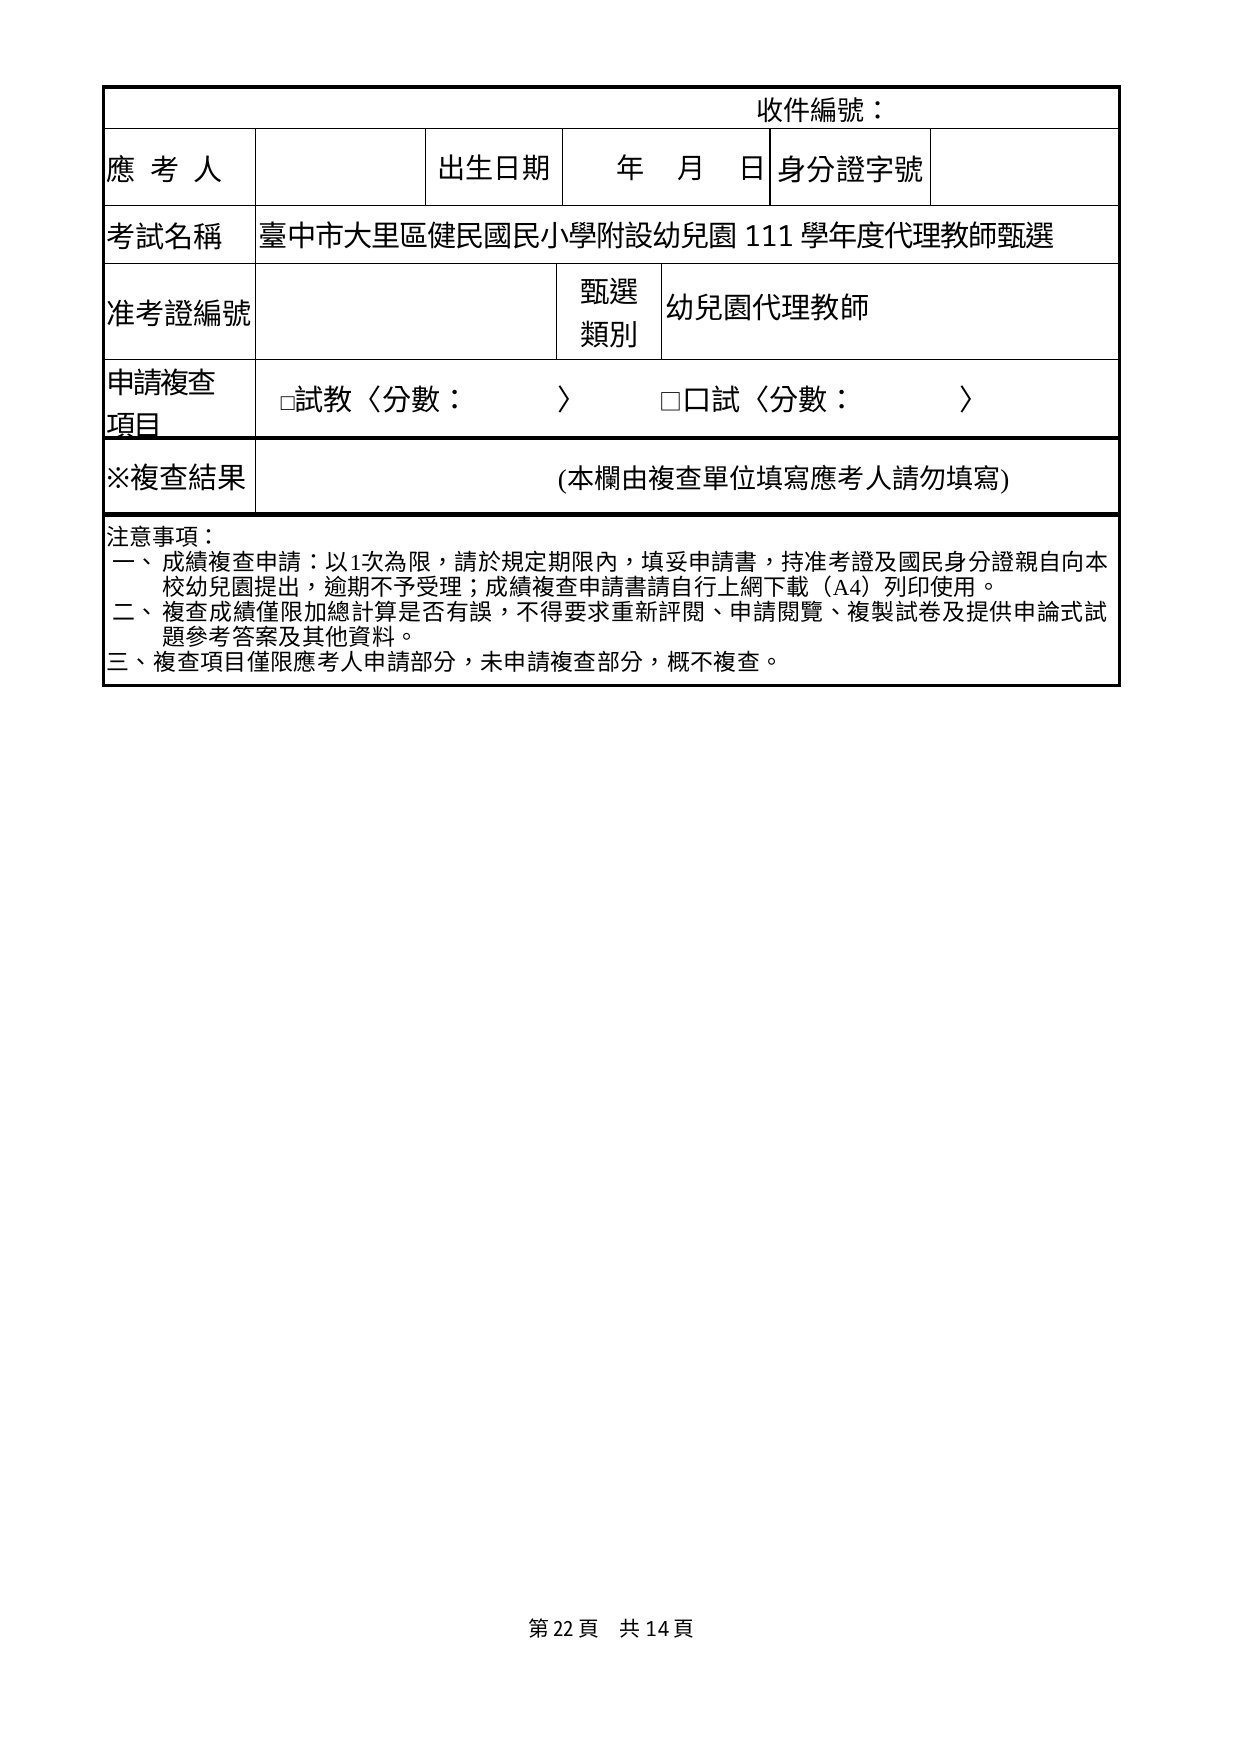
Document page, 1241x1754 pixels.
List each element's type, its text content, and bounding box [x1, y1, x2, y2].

table_cell 臺中市大里區健民國民小學附設幼兒園111學年度代理教師甄選 [256, 206, 1118, 263]
table_cell 考試名稱 [105, 206, 255, 263]
table_cell 准考證編號 [105, 264, 255, 359]
table_cell 年 月 日 [563, 129, 769, 204]
table_cell 身分證字號 [771, 129, 930, 204]
table_header 收件編號： [105, 89, 1118, 128]
table_cell 甄選 類別 [557, 264, 661, 359]
table_cell [256, 264, 556, 359]
table_cell (本欄由複查單位填寫應考人請勿填寫) [256, 440, 1118, 512]
table_cell 幼兒園代理教師 [662, 264, 1118, 359]
table_cell 注意事項： 一、 成績複查申請：以1次為限，請於規定期限內，填妥申請書，持准考證及國民身分證親自向本校幼兒園提出，逾期不予受理；成績複查申請書請自行上網下載（A4）列印使用。 二、 複查成績僅限加總計算是否有誤，不得要求重新評閱、申請閱覽、複製試卷及提供申論式試題參考答案及其他資料。 三、 複查項目僅限應考人申請部分，未申請複查部分，概不複查。 [105, 517, 1118, 684]
table_cell 申請複查 項目 [105, 360, 255, 436]
table_cell [931, 129, 1118, 204]
table_cell 應 考 人 [105, 129, 255, 204]
table_cell □試教〈分數： 〉 □口試〈分數： 〉 [256, 360, 1118, 436]
table_cell 出生日期 [426, 129, 562, 204]
table_cell ※複查結果 [105, 440, 255, 512]
table_cell [256, 129, 425, 204]
